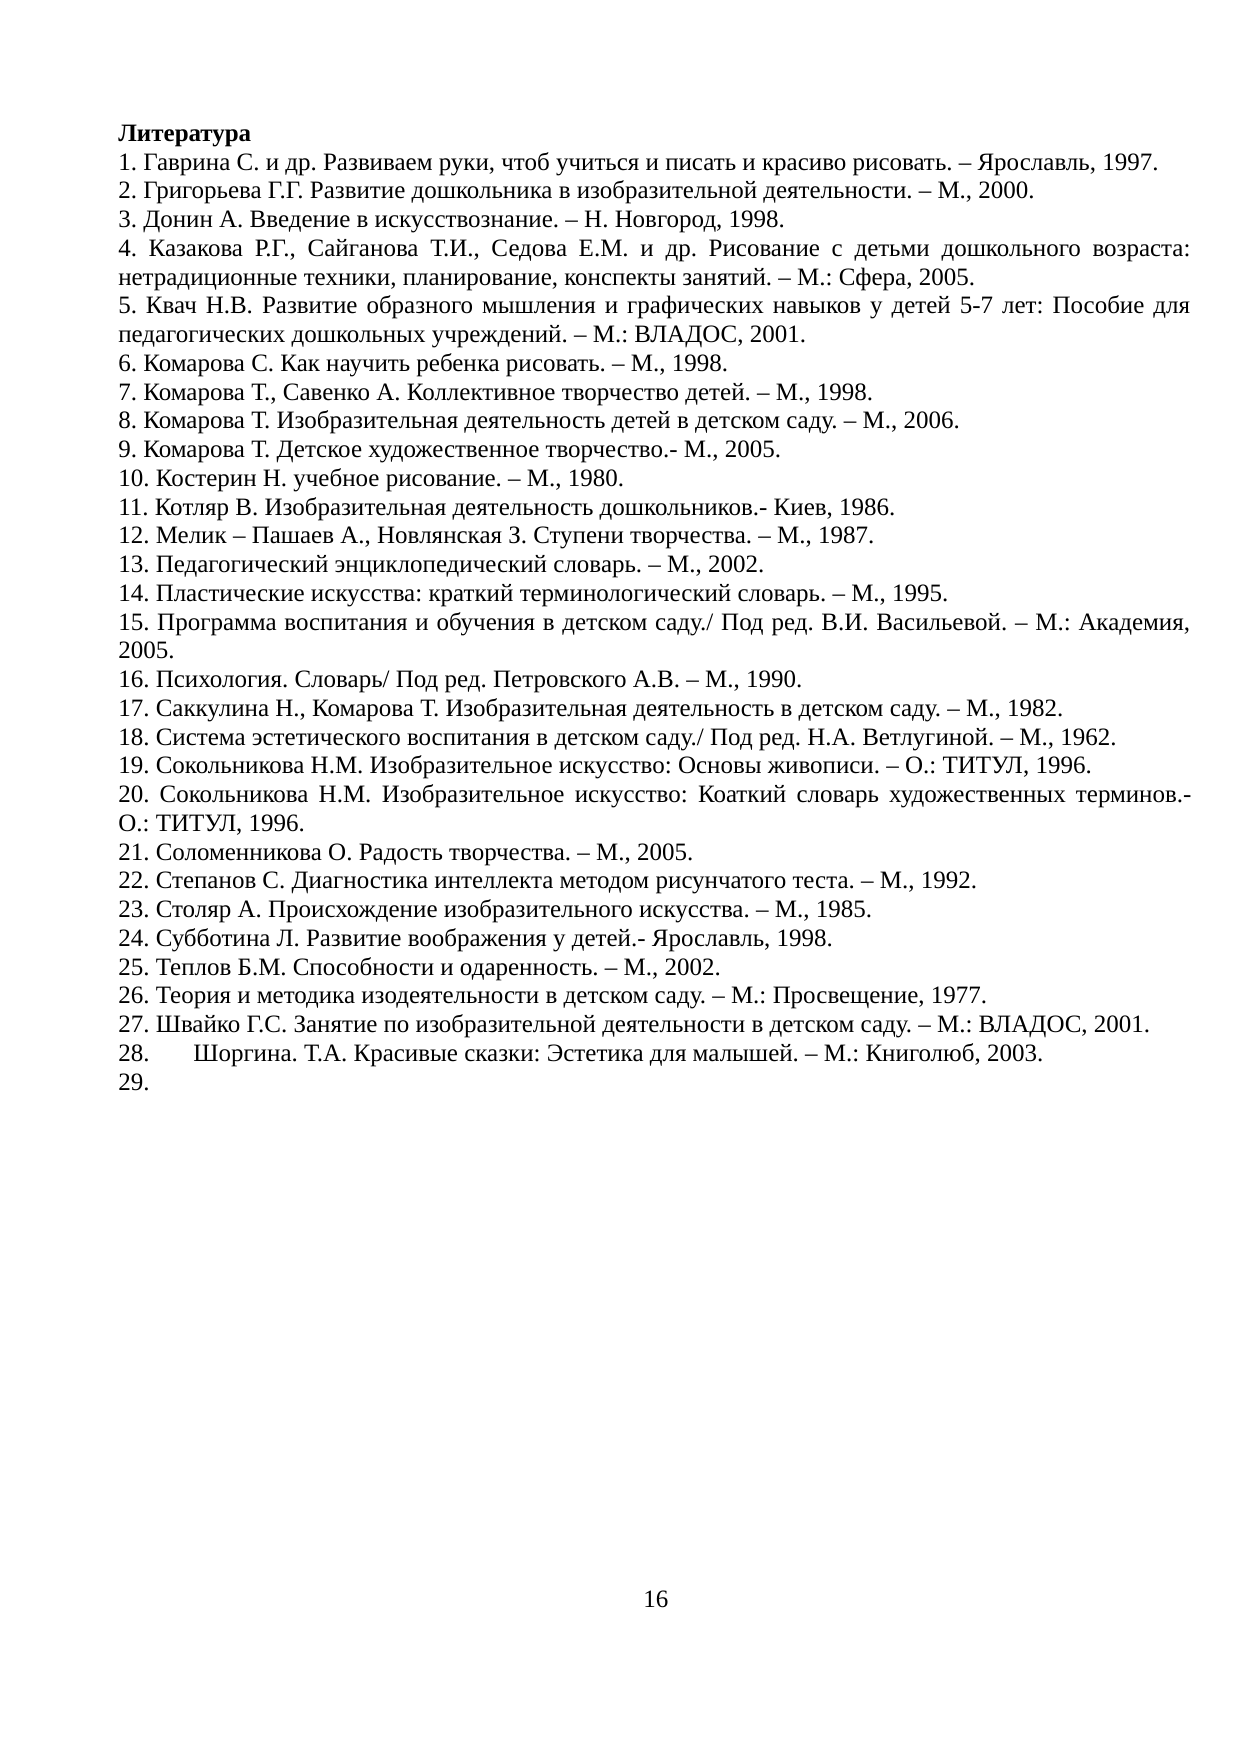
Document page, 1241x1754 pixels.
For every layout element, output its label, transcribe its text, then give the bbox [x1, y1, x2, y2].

text 15. Программа воспитания и обучения в детском саду./ Под ред. В.И. Васильевой. – М.: Академия, 2005. [118, 607, 1192, 664]
text 16. Психология. Словарь/ Под ред. Петровского А.В. – М., 1990. [118, 664, 1192, 693]
text 24. Субботина Л. Развитие воображения у детей.- Ярославль, 1998. [118, 923, 1192, 952]
text 20. Сокольникова Н.М. Изобразительное искусство: Коаткий словарь художественных терминов.- О.: ТИТУЛ, 1996. [118, 779, 1192, 837]
text 2. Григорьева Г.Г. Развитие дошкольника в изобразительной деятельности. – М., 2000. [118, 176, 1192, 204]
text 23. Столяр А. Происхождение изобразительного искусства. – М., 1985. [118, 894, 1192, 923]
text 10. Костерин Н. учебное рисование. – М., 1980. [118, 463, 1192, 492]
text 7. Комарова Т., Савенко А. Коллективное творчество детей. – М., 1998. [118, 377, 1192, 406]
text 22. Степанов С. Диагностика интеллекта методом рисунчатого теста. – М., 1992. [118, 866, 1192, 894]
text Литература [118, 118, 1192, 147]
text 11. Котляр В. Изобразительная деятельность дошкольников.- Киев, 1986. [118, 492, 1192, 521]
text 17. Саккулина Н., Комарова Т. Изобразительная деятельность в детском саду. – М., 1982. [118, 693, 1192, 722]
text 12. Мелик – Пашаев А., Новлянская З. Ступени творчества. – М., 1987. [118, 521, 1192, 549]
text 5. Квач Н.В. Развитие образного мышления и графических навыков у детей 5-7 лет: Пособие для педагогических дошкольных учреждений. – М.: ВЛАДОС, 2001. [118, 291, 1192, 348]
list Шоргина. Т.А. Красивые сказки: Эстетика для малышей. – М.: Книголюб, 2003. [118, 1038, 1192, 1067]
text 4. Казакова Р.Г., Сайганова Т.И., Седова Е.М. и др. Рисование с детьми дошкольного возраста: нетрадиционные техники, планирование, конспекты занятий. – М.: Сфера, 2005. [118, 233, 1192, 291]
text 1. Гаврина С. и др. Развиваем руки, чтоб учиться и писать и красиво рисовать. – Ярославль, 1997. [118, 147, 1192, 176]
text 14. Пластические искусства: краткий терминологический словарь. – М., 1995. [118, 578, 1192, 607]
text 9. Комарова Т. Детское художественное творчество.- М., 2005. [118, 434, 1192, 463]
text 21. Соломенникова О. Радость творчества. – М., 2005. [118, 837, 1192, 866]
text 27. Швайко Г.С. Занятие по изобразительной деятельности в детском саду. – М.: ВЛАДОС, 2001. [118, 1009, 1192, 1038]
text 26. Теория и методика изодеятельности в детском саду. – М.: Просвещение, 1977. [118, 981, 1192, 1009]
text 18. Система эстетического воспитания в детском саду./ Под ред. Н.А. Ветлугиной. – М., 1962. [118, 722, 1192, 751]
text 3. Донин А. Введение в искусствознание. – Н. Новгород, 1998. [118, 204, 1192, 233]
text 6. Комарова С. Как научить ребенка рисовать. – М., 1998. [118, 348, 1192, 377]
text 19. Сокольникова Н.М. Изобразительное искусство: Основы живописи. – О.: ТИТУЛ, 1996. [118, 751, 1192, 779]
text 16 [118, 1584, 1192, 1613]
text 25. Теплов Б.М. Способности и одаренность. – М., 2002. [118, 952, 1192, 981]
text 13. Педагогический энциклопедический словарь. – М., 2002. [118, 549, 1192, 578]
text 8. Комарова Т. Изобразительная деятельность детей в детском саду. – М., 2006. [118, 406, 1192, 434]
